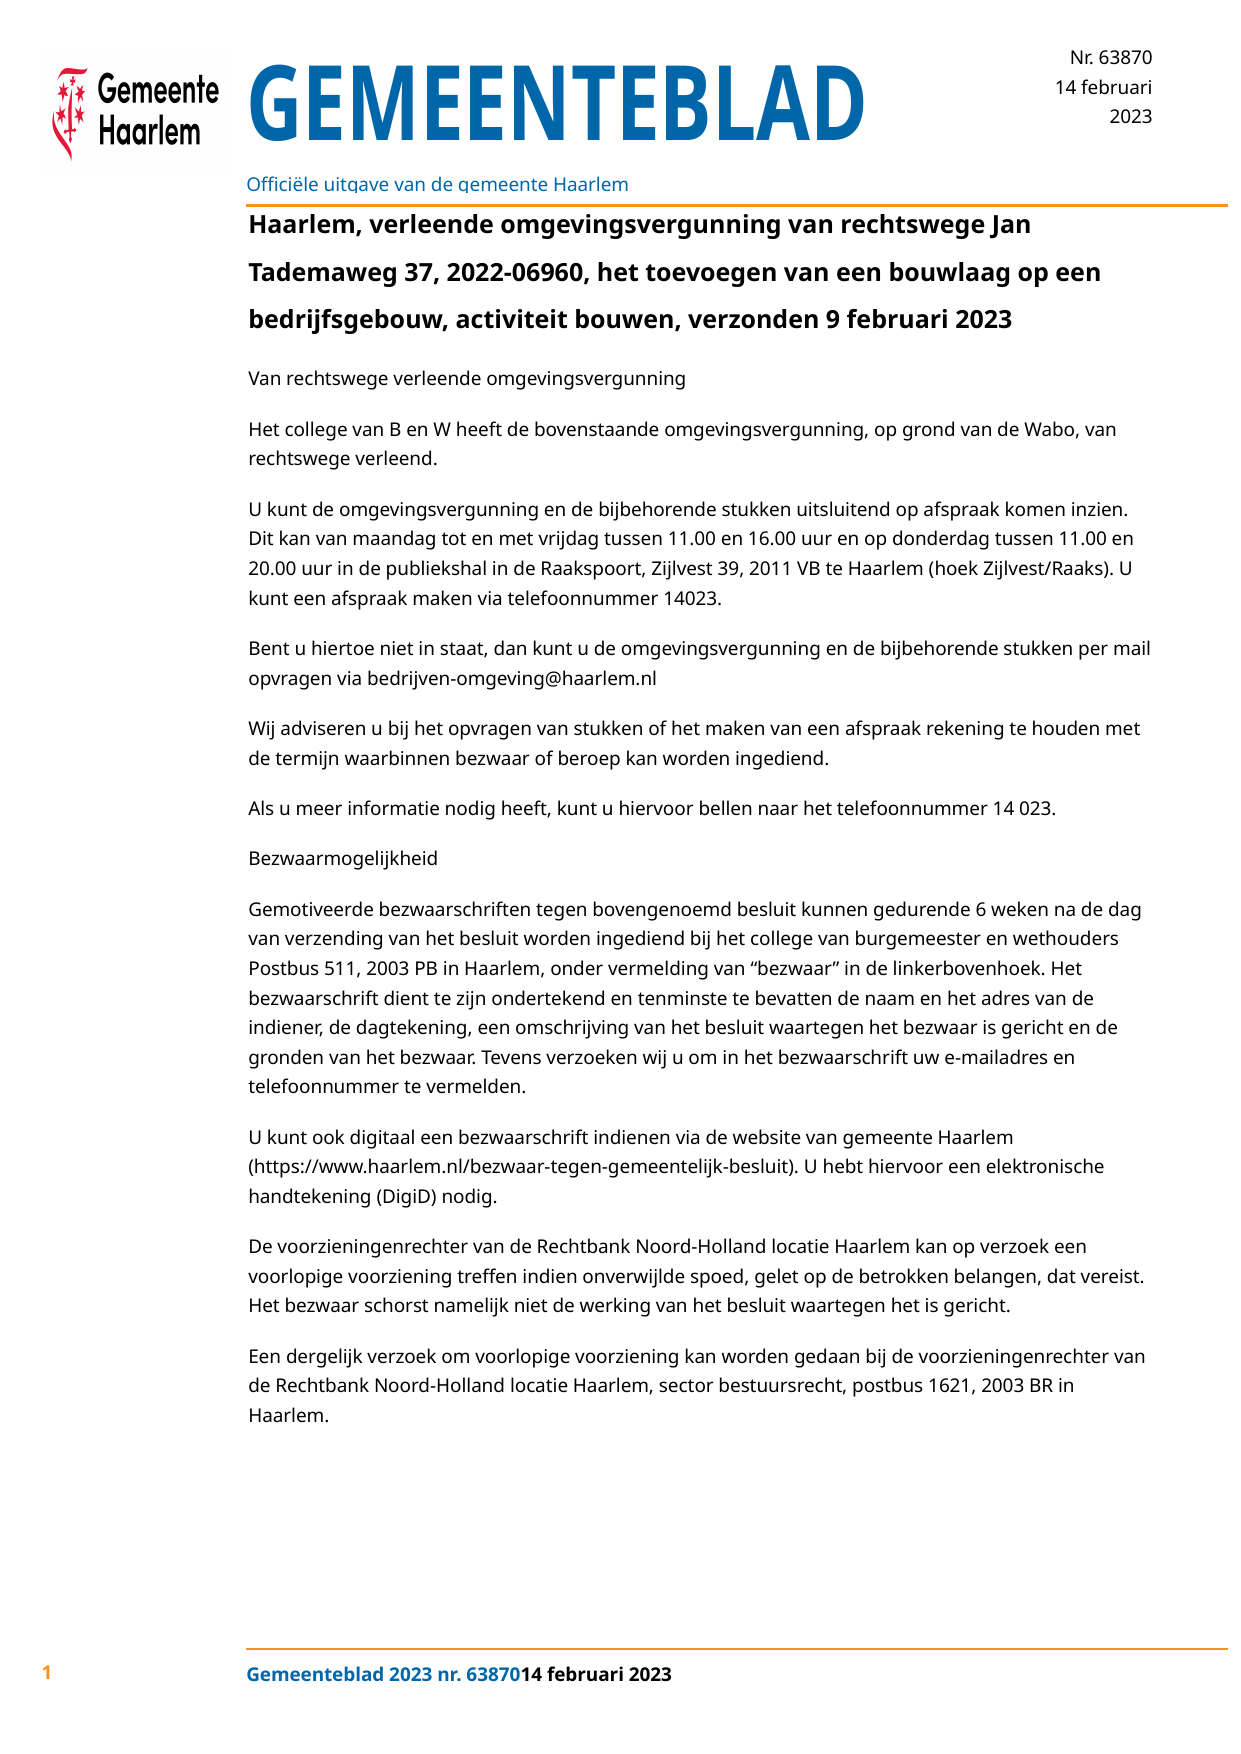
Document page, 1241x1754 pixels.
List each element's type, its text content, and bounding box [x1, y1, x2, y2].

picture [41, 47, 231, 172]
text Van rechtswege verleende omgevingsvergunning [248, 366, 1152, 391]
text Haarlem, verleende omgevingsvergunning van rechtswege Jan Tademaweg 37, 2022-06960, het toevoegen van een bouwlaag op een bedrijfsgebouw, activiteit bouwen, verzonden 9 februari 2023 [248, 207, 1152, 336]
text Het college van B en W heeft de bovenstaande omgevingsvergunning, op grond van de Wabo, van rechtswege verleend. [248, 416, 1152, 471]
text Een dergelijk verzoek om voorlopige voorziening kan worden gedaan bij de voorzieningenrechter van de Rechtbank Noord-Holland locatie Haarlem, sector bestuursrecht, postbus 1621, 2003 BR in Haarlem. [248, 1343, 1152, 1428]
text Wij adviseren u bij het opvragen van stukken of het maken van een afspraak rekening te houden met de termijn waarbinnen bezwaar of beroep kan worden ingediend. [248, 715, 1152, 770]
text Bezwaarmogelijkheid [248, 846, 1152, 871]
text Gemotiveerde bezwaarschriften tegen bovengenoemd besluit kunnen gedurende 6 weken na de dag van verzending van het besluit worden ingediend bij het college van burgemeester en wethouders Postbus 511, 2003 PB in Haarlem, onder vermelding van “bezwaar” in de linkerbovenhoek. Het bezwaarschrift dient te zijn ondertekend en tenminste te bevatten de naam en het adres van de indiener, de dagtekening, een omschrijving van het besluit waartegen het bezwaar is gericht en de gronden van het bezwaar. Tevens verzoeken wij u om in het bezwaarschrift uw e-mailadres en telefoonnummer te vermelden. [248, 896, 1152, 1099]
text U kunt de omgevingsvergunning en de bijbehorende stukken uitsluitend op afspraak komen inzien. Dit kan van maandag tot en met vrijdag tussen 11.00 en 16.00 uur en op donderdag tussen 11.00 en 20.00 uur in de publiekshal in de Raakspoort, Zijlvest 39, 2011 VB te Haarlem (hoek Zijlvest/Raaks). U kunt een afspraak maken via telefoonnummer 14023. [248, 496, 1152, 610]
text De voorzieningenrechter van de Rechtbank Noord-Holland locatie Haarlem kan op verzoek een voorlopige voorziening treffen indien onverwijlde spoed, gelet op de betrokken belangen, dat vereist. Het bezwaar schorst namelijk niet de werking van het besluit waartegen het is gericht. [248, 1233, 1152, 1318]
text U kunt ook digitaal een bezwaarschrift indienen via de website van gemeente Haarlem (https://www.haarlem.nl/bezwaar-tegen-gemeentelijk-besluit). U hebt hiervoor een elektronische handtekening (DigiD) nodig. [248, 1124, 1152, 1209]
text Als u meer informatie nodig heeft, kunt u hiervoor bellen naar het telefoonnummer 14 023. [248, 795, 1152, 821]
text Bent u hiertoe niet in staat, dan kunt u de omgevingsvergunning en de bijbehorende stukken per mail opvragen via bedrijven-omgeving@haarlem.nl [248, 635, 1152, 690]
